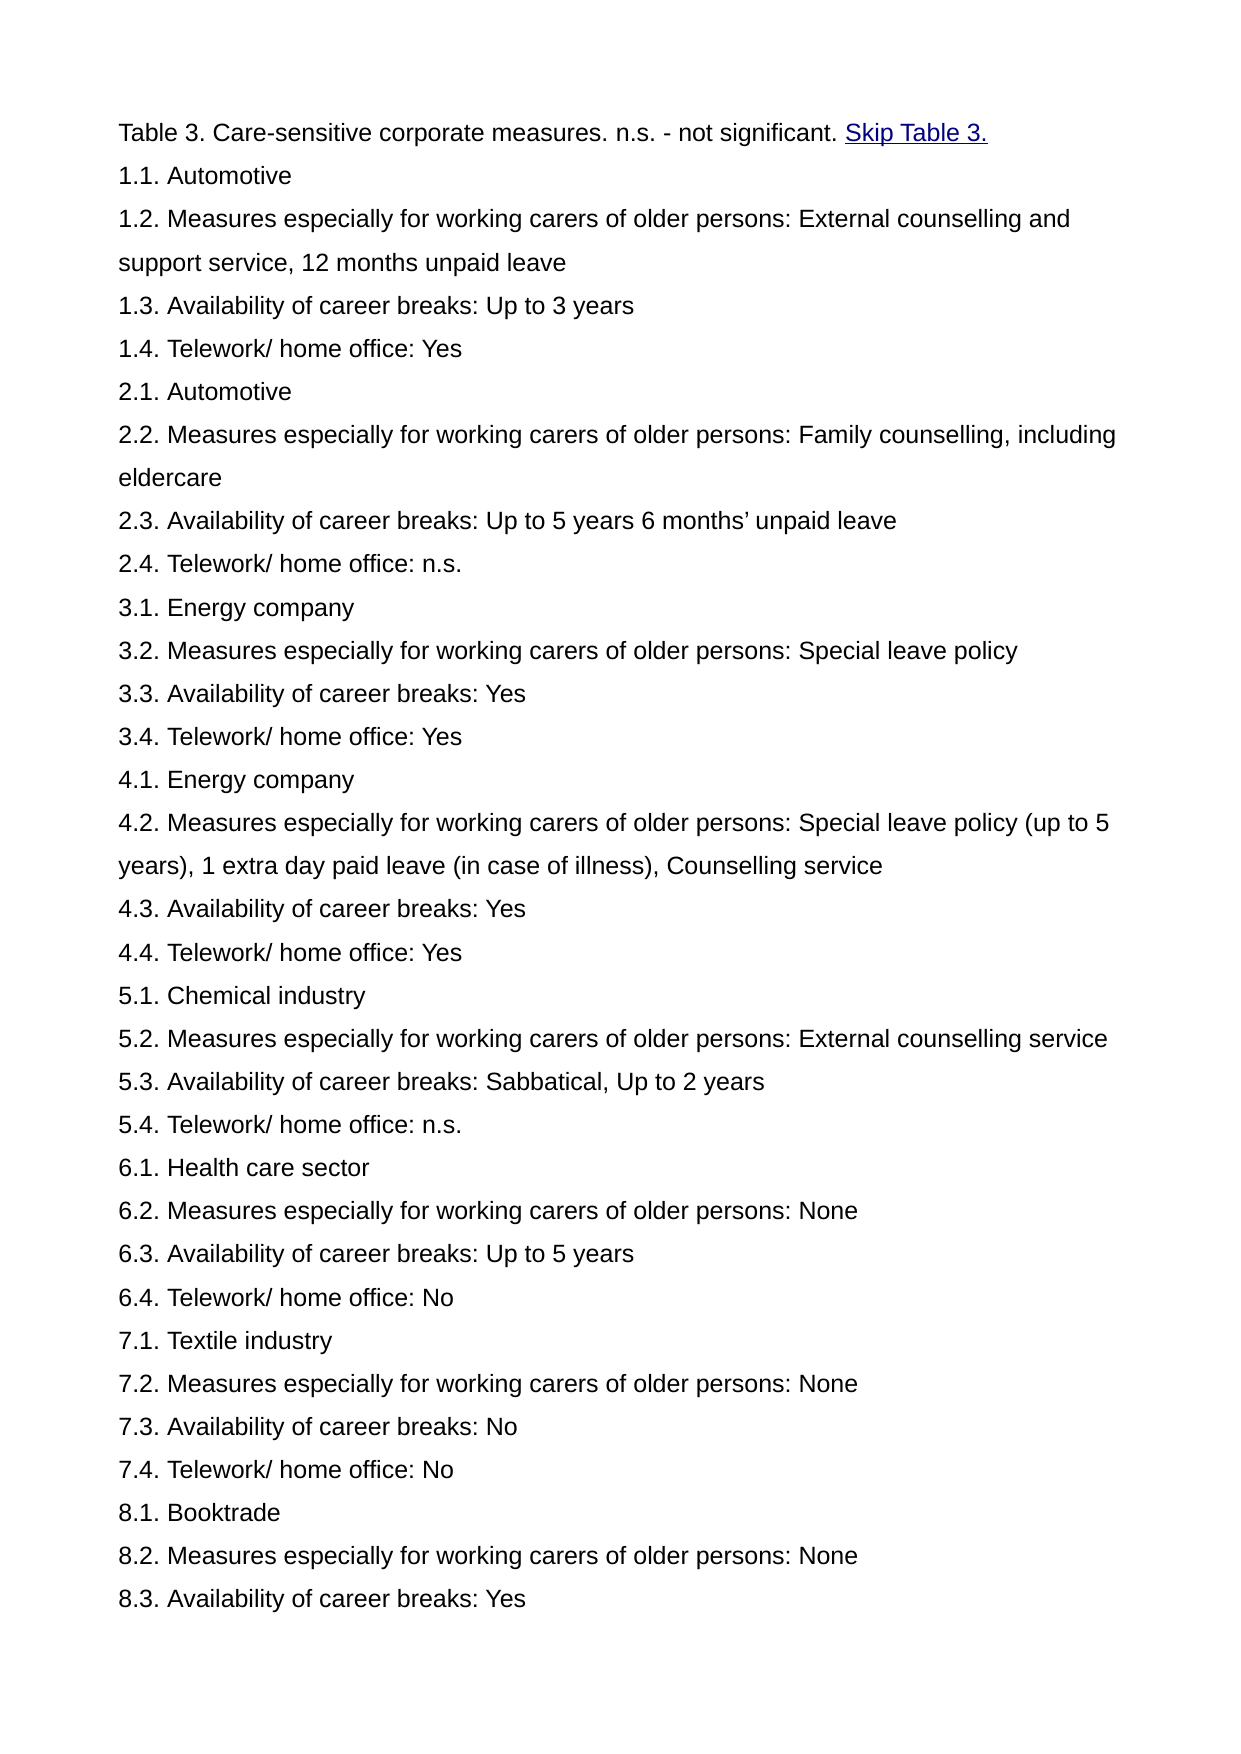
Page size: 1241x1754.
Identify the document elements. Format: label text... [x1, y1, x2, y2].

text 3.4. Telework/ home office: Yes [118, 722, 1122, 751]
text 1.4. Telework/ home office: Yes [118, 334, 1122, 362]
text 1.1. Automotive [118, 161, 1122, 190]
text 7.1. Textile industry [118, 1326, 1122, 1354]
text 4.4. Telework/ home office: Yes [118, 937, 1122, 966]
text 5.3. Availability of career breaks: Sabbatical, Up to 2 years [118, 1067, 1122, 1096]
text Table 3. Care-sensitive corporate measures. n.s. - not significant. Skip Table 3. [118, 118, 1122, 147]
text 2.2. Measures especially for working carers of older persons: Family counselling, including eldercare [118, 420, 1122, 492]
text 6.2. Measures especially for working carers of older persons: None [118, 1196, 1122, 1225]
text 8.2. Measures especially for working carers of older persons: None [118, 1541, 1122, 1570]
text 3.3. Availability of career breaks: Yes [118, 679, 1122, 707]
text 2.3. Availability of career breaks: Up to 5 years 6 months’ unpaid leave [118, 506, 1122, 535]
text 2.1. Automotive [118, 377, 1122, 406]
text 3.2. Measures especially for working carers of older persons: Special leave policy [118, 636, 1122, 664]
text 4.3. Availability of career breaks: Yes [118, 894, 1122, 923]
text 6.4. Telework/ home office: No [118, 1282, 1122, 1311]
text 7.3. Availability of career breaks: No [118, 1412, 1122, 1441]
text 5.1. Chemical industry [118, 981, 1122, 1009]
text 3.1. Energy company [118, 592, 1122, 621]
text 2.4. Telework/ home office: n.s. [118, 549, 1122, 578]
text 7.2. Measures especially for working carers of older persons: None [118, 1369, 1122, 1397]
text 4.1. Energy company [118, 765, 1122, 794]
text 8.3. Availability of career breaks: Yes [118, 1584, 1122, 1613]
text 7.4. Telework/ home office: No [118, 1455, 1122, 1484]
text 1.3. Availability of career breaks: Up to 3 years [118, 291, 1122, 319]
text 6.3. Availability of career breaks: Up to 5 years [118, 1239, 1122, 1268]
text 6.1. Health care sector [118, 1153, 1122, 1182]
text 5.2. Measures especially for working carers of older persons: External counselling service [118, 1024, 1122, 1052]
text 8.1. Booktrade [118, 1498, 1122, 1527]
text 1.2. Measures especially for working carers of older persons: External counselling and support service, 12 months unpaid leave [118, 204, 1122, 276]
text 5.4. Telework/ home office: n.s. [118, 1110, 1122, 1139]
text 4.2. Measures especially for working carers of older persons: Special leave policy (up to 5 years), 1 extra day paid leave (in case of illness), Counselling service [118, 808, 1122, 880]
